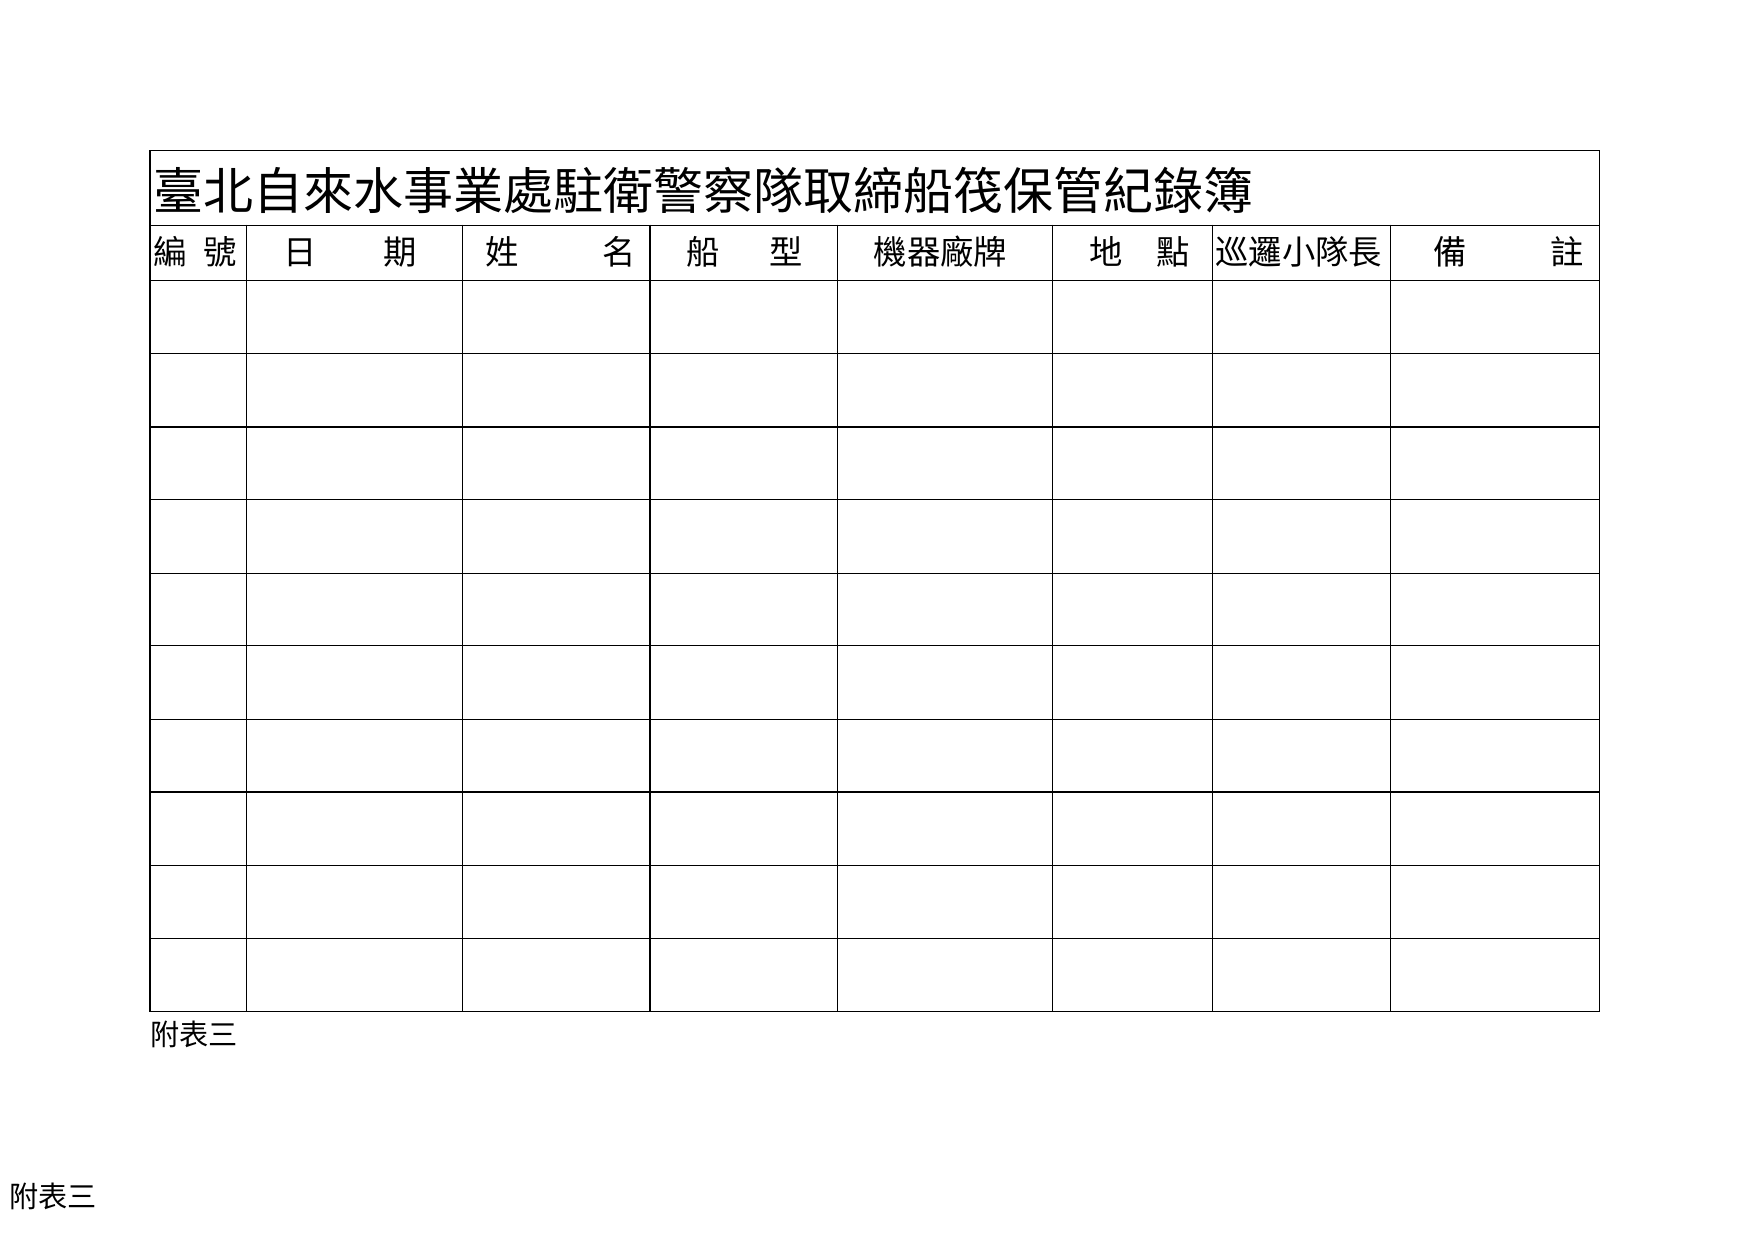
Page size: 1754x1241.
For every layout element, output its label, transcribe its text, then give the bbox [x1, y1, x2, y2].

table_cell [463, 646, 649, 718]
table_cell [1053, 646, 1212, 718]
table_cell [151, 866, 246, 937]
table_cell [838, 574, 1052, 645]
table_cell [1213, 500, 1390, 572]
table_cell [151, 646, 246, 718]
table_cell 機器廠牌 [838, 226, 1052, 280]
table_cell [151, 574, 246, 645]
table_cell [247, 939, 462, 1011]
table_cell [1213, 281, 1390, 353]
table_cell [1391, 354, 1599, 426]
table_cell [1391, 939, 1599, 1011]
table_cell [1213, 354, 1390, 426]
table_cell [1213, 793, 1390, 864]
table_cell [463, 866, 649, 937]
table_cell [247, 281, 462, 353]
table_cell 船 型 [651, 226, 837, 280]
table_cell [247, 866, 462, 937]
text [0, 1165, 187, 1240]
table_cell [651, 574, 837, 645]
table_cell [1391, 574, 1599, 645]
table_cell [1053, 354, 1212, 426]
table_cell [1391, 500, 1599, 572]
table_cell [247, 720, 462, 791]
table_cell [1053, 720, 1212, 791]
table_cell [651, 793, 837, 864]
table_cell [1053, 281, 1212, 353]
table_cell [247, 646, 462, 718]
table_cell [463, 281, 649, 353]
table_cell [1213, 428, 1390, 499]
table_cell 地 點 [1053, 226, 1212, 280]
table_cell [151, 428, 246, 499]
table_cell [838, 866, 1052, 937]
table_cell [1213, 720, 1390, 791]
table_cell [1391, 866, 1599, 937]
table_cell [651, 500, 837, 572]
table_cell [651, 354, 837, 426]
table_cell [463, 793, 649, 864]
text 附表三 [150, 1012, 1604, 1054]
table_cell [838, 720, 1052, 791]
table_cell [463, 354, 649, 426]
table_cell [1053, 574, 1212, 645]
table_cell [838, 428, 1052, 499]
table_cell [463, 500, 649, 572]
table_cell [651, 646, 837, 718]
table_cell [838, 354, 1052, 426]
table_cell [1391, 428, 1599, 499]
table_cell [651, 720, 837, 791]
table_cell [651, 428, 837, 499]
table_cell [1391, 793, 1599, 864]
table_cell [463, 428, 649, 499]
table_cell [1053, 793, 1212, 864]
table_header 臺北自來水事業處駐衛警察隊取締船筏保管紀錄簿 [151, 151, 1599, 224]
table_cell [247, 354, 462, 426]
table_cell 姓 名 [463, 226, 649, 280]
table_cell [463, 720, 649, 791]
table_cell 巡邏小隊長 [1213, 226, 1390, 280]
table_cell [838, 281, 1052, 353]
table_cell [1053, 866, 1212, 937]
table_cell [838, 793, 1052, 864]
table_cell [247, 500, 462, 572]
table_cell [1213, 866, 1390, 937]
table_cell 編 號 [151, 226, 246, 280]
table_cell [1053, 939, 1212, 1011]
table_cell 日 期 [247, 226, 462, 280]
table_cell [151, 793, 246, 864]
table_cell [1213, 574, 1390, 645]
table_cell 備 註 [1391, 226, 1599, 280]
table_cell [651, 939, 837, 1011]
text 附表三 [9, 1174, 179, 1216]
table_cell [1391, 281, 1599, 353]
table_cell [151, 720, 246, 791]
table_cell [247, 574, 462, 645]
table_cell [151, 354, 246, 426]
table_cell [1391, 646, 1599, 718]
table_cell [151, 281, 246, 353]
table_cell [651, 866, 837, 937]
table_cell [247, 428, 462, 499]
table_cell [1213, 939, 1390, 1011]
table_cell [651, 281, 837, 353]
table_cell [151, 939, 246, 1011]
table_cell [463, 574, 649, 645]
table_cell [247, 793, 462, 864]
table_cell [1053, 428, 1212, 499]
table_cell [838, 500, 1052, 572]
table_cell [1053, 500, 1212, 572]
table_cell [838, 646, 1052, 718]
table_cell [1213, 646, 1390, 718]
table_cell [1391, 720, 1599, 791]
table_cell [463, 939, 649, 1011]
table_cell [151, 500, 246, 572]
table_cell [838, 939, 1052, 1011]
